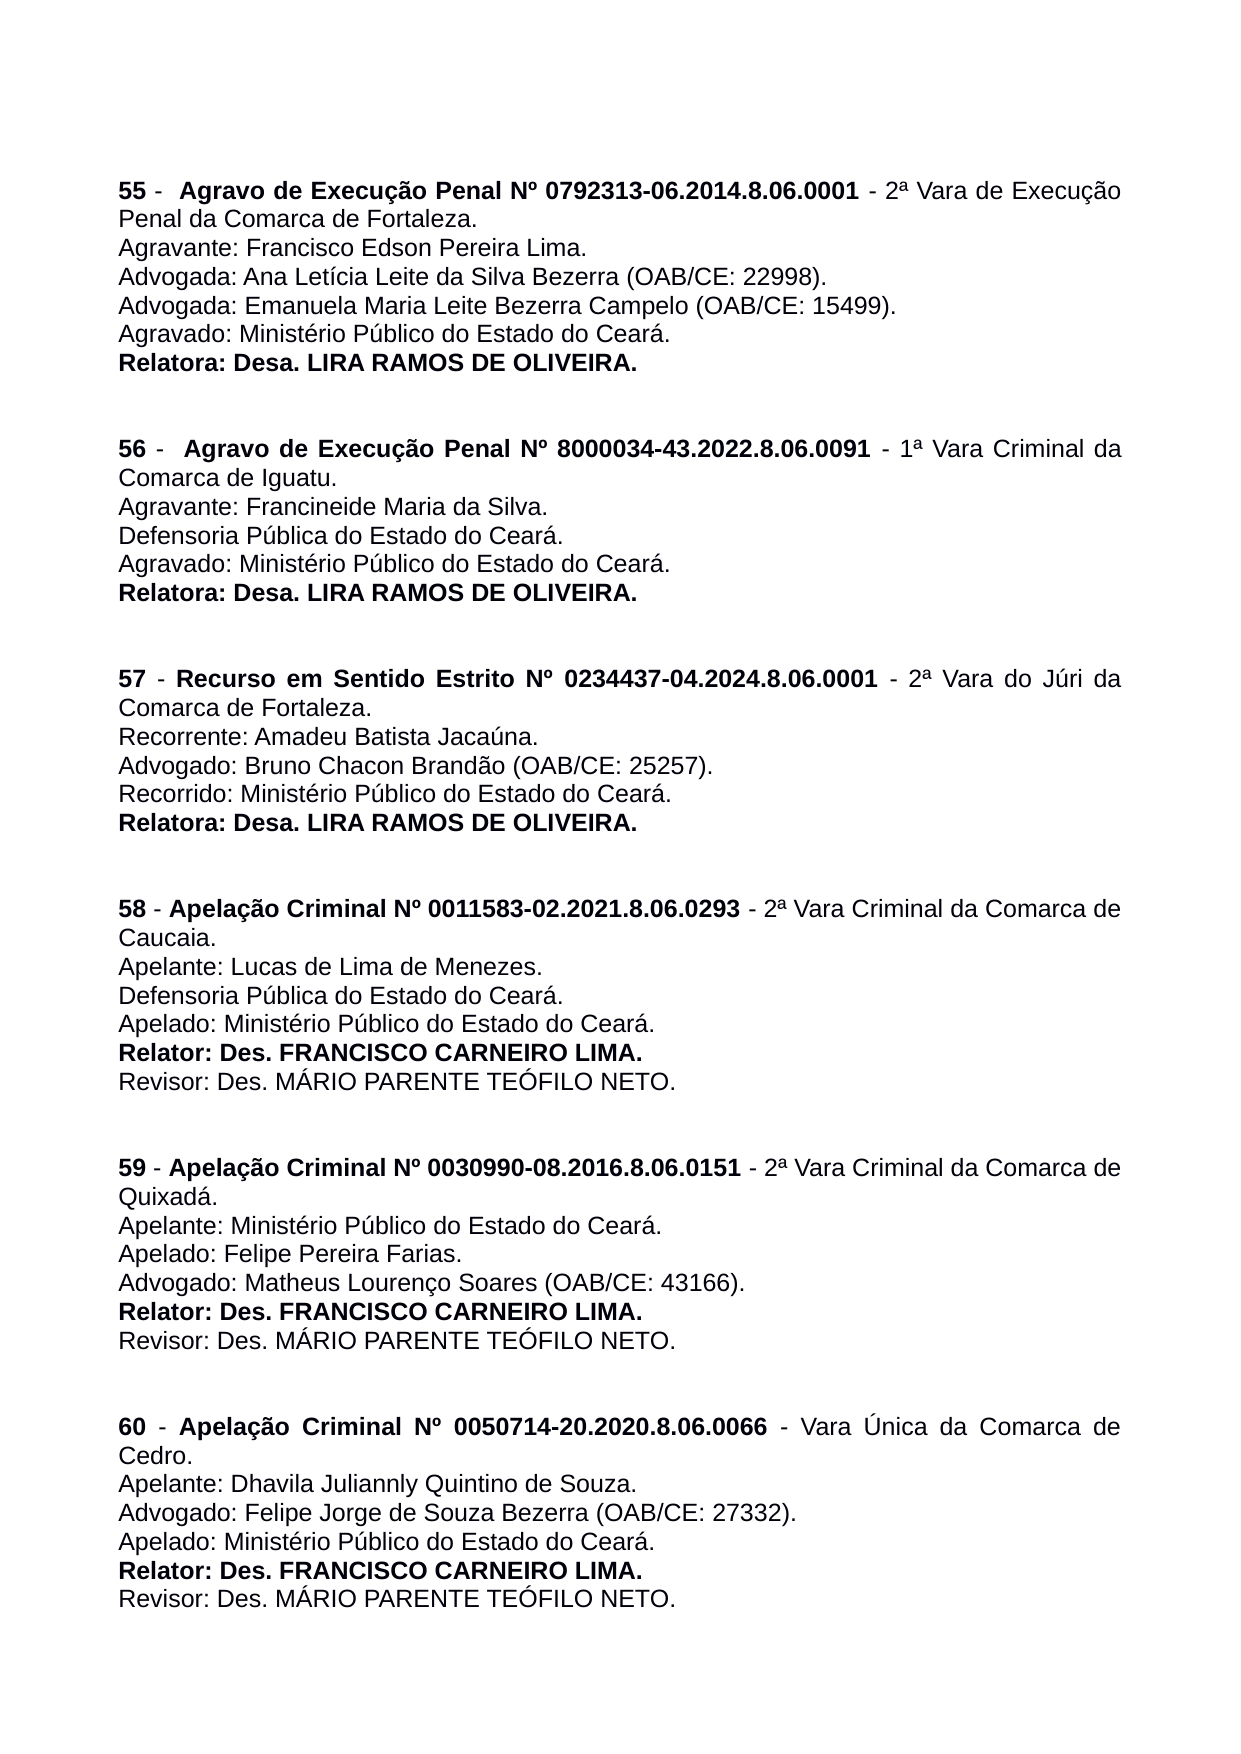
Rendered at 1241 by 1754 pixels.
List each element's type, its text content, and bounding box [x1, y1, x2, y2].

text 58 - Apelação Criminal Nº 0011583-02.2021.8.06.0293 - 2ª Vara Criminal da Comarca de Caucaia. [118, 894, 1122, 952]
text Agravado: Ministério Público do Estado do Ceará. [118, 549, 1122, 578]
text 55 - Agravo de Execução Penal Nº 0792313-06.2014.8.06.0001 - 2ª Vara de Execução Penal da Comarca de Fortaleza. [118, 176, 1122, 233]
text Apelado: Ministério Público do Estado do Ceará. [118, 1009, 1122, 1038]
text Agravado: Ministério Público do Estado do Ceará. [118, 319, 1122, 348]
text Advogado: Matheus Lourenço Soares (OAB/CE: 43166). [118, 1268, 1122, 1297]
text Apelante: Dhavila Juliannly Quintino de Souza. [118, 1469, 1122, 1498]
text Apelado: Ministério Público do Estado do Ceará. [118, 1527, 1122, 1556]
text Agravante: Francineide Maria da Silva. [118, 492, 1122, 521]
text Revisor: Des. MÁRIO PARENTE TEÓFILO NETO. [118, 1584, 1122, 1613]
text Relatora: Desa. LIRA RAMOS DE OLIVEIRA. [118, 348, 1122, 377]
text Relatora: Desa. LIRA RAMOS DE OLIVEIRA. [118, 808, 1122, 837]
text 60 - Apelação Criminal Nº 0050714-20.2020.8.06.0066 - Vara Única da Comarca de Cedro. [118, 1412, 1122, 1469]
text Defensoria Pública do Estado do Ceará. [118, 981, 1122, 1009]
text 57 - Recurso em Sentido Estrito Nº 0234437-04.2024.8.06.0001 - 2ª Vara do Júri da Comarca de Fortaleza. [118, 664, 1122, 722]
text Relatora: Desa. LIRA RAMOS DE OLIVEIRA. [118, 578, 1122, 607]
text Defensoria Pública do Estado do Ceará. [118, 521, 1122, 549]
text Apelante: Ministério Público do Estado do Ceará. [118, 1211, 1122, 1239]
text Apelado: Felipe Pereira Farias. [118, 1239, 1122, 1268]
text Recorrente: Amadeu Batista Jacaúna. [118, 722, 1122, 751]
text 59 - Apelação Criminal Nº 0030990-08.2016.8.06.0151 - 2ª Vara Criminal da Comarca de Quixadá. [118, 1153, 1122, 1211]
text 56 - Agravo de Execução Penal Nº 8000034-43.2022.8.06.0091 - 1ª Vara Criminal da Comarca de Iguatu. [118, 434, 1122, 492]
text Apelante: Lucas de Lima de Menezes. [118, 952, 1122, 981]
text Relator: Des. FRANCISCO CARNEIRO LIMA. [118, 1038, 1122, 1067]
text Revisor: Des. MÁRIO PARENTE TEÓFILO NETO. [118, 1067, 1122, 1096]
text Advogada: Emanuela Maria Leite Bezerra Campelo (OAB/CE: 15499). [118, 291, 1122, 319]
text Advogado: Felipe Jorge de Souza Bezerra (OAB/CE: 27332). [118, 1498, 1122, 1527]
text Revisor: Des. MÁRIO PARENTE TEÓFILO NETO. [118, 1326, 1122, 1354]
text Relator: Des. FRANCISCO CARNEIRO LIMA. [118, 1297, 1122, 1326]
text Recorrido: Ministério Público do Estado do Ceará. [118, 779, 1122, 808]
text Agravante: Francisco Edson Pereira Lima. [118, 233, 1122, 262]
text Advogado: Bruno Chacon Brandão (OAB/CE: 25257). [118, 751, 1122, 779]
text Advogada: Ana Letícia Leite da Silva Bezerra (OAB/CE: 22998). [118, 262, 1122, 291]
text Relator: Des. FRANCISCO CARNEIRO LIMA. [118, 1556, 1122, 1584]
